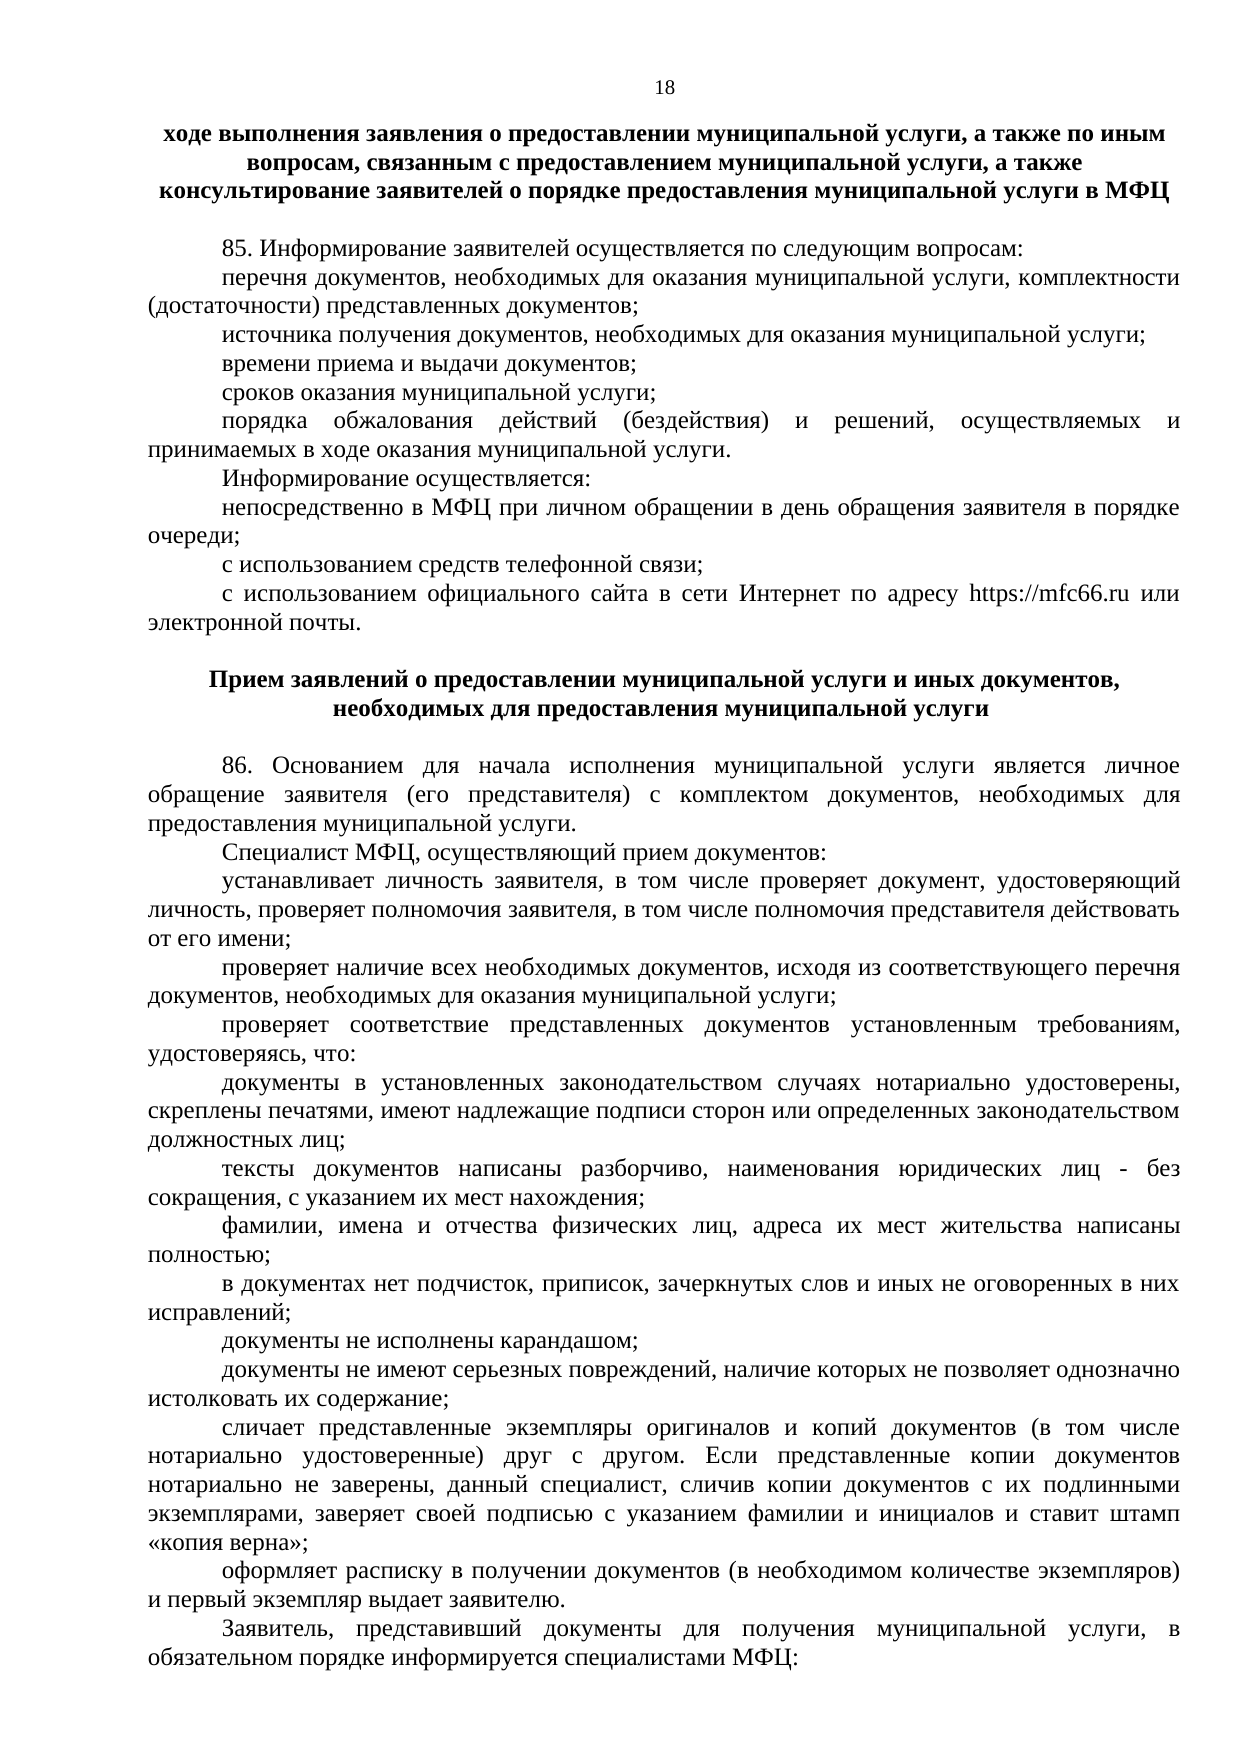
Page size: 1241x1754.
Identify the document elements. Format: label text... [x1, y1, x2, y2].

text ходе выполнения заявления о предоставлении муниципальной услуги, а также по иным вопросам, связанным с предоставлением муниципальной услуги, а также консультирование заявителей о порядке предоставления муниципальной услуги в МФЦ [148, 118, 1181, 204]
text с использованием официального сайта в сети Интернет по адресу https://mfc66.ru или электронной почты. [148, 578, 1181, 636]
text документы не исполнены карандашом; [148, 1326, 1181, 1354]
text порядка обжалования действий (бездействия) и решений, осуществляемых и принимаемых в ходе оказания муниципальной услуги. [148, 406, 1181, 463]
text Заявитель, представивший документы для получения муниципальной услуги, в обязательном порядке информируется специалистами МФЦ: [148, 1613, 1181, 1671]
text с использованием средств телефонной связи; [148, 549, 1181, 578]
text сроков оказания муниципальной услуги; [148, 377, 1181, 406]
text 85. Информирование заявителей осуществляется по следующим вопросам: [148, 233, 1181, 262]
text документы не имеют серьезных повреждений, наличие которых не позволяет однозначно истолковать их содержание; [148, 1354, 1181, 1412]
text в документах нет подчисток, приписок, зачеркнутых слов и иных не оговоренных в них исправлений; [148, 1268, 1181, 1326]
text времени приема и выдачи документов; [148, 348, 1181, 377]
text непосредственно в МФЦ при личном обращении в день обращения заявителя в порядке очереди; [148, 492, 1181, 549]
text Информирование осуществляется: [148, 463, 1181, 492]
text сличает представленные экземпляры оригиналов и копий документов (в том числе нотариально удостоверенные) друг с другом. Если представленные копии документов нотариально не заверены, данный специалист, сличив копии документов с их подлинными экземплярами, заверяет своей подписью с указанием фамилии и инициалов и ставит штамп «копия верна»; [148, 1412, 1181, 1556]
text оформляет расписку в получении документов (в необходимом количестве экземпляров) и первый экземпляр выдает заявителю. [148, 1556, 1181, 1613]
text Прием заявлений о предоставлении муниципальной услуги и иных документов, необходимых для предоставления муниципальной услуги [148, 664, 1181, 722]
text 86. Основанием для начала исполнения муниципальной услуги является личное обращение заявителя (его представителя) с комплектом документов, необходимых для предоставления муниципальной услуги. [148, 751, 1181, 837]
text тексты документов написаны разборчиво, наименования юридических лиц - без сокращения, с указанием их мест нахождения; [148, 1153, 1181, 1211]
text перечня документов, необходимых для оказания муниципальной услуги, комплектности (достаточности) представленных документов; [148, 262, 1181, 319]
text фамилии, имена и отчества физических лиц, адреса их мест жительства написаны полностью; [148, 1211, 1181, 1268]
text источника получения документов, необходимых для оказания муниципальной услуги; [148, 319, 1181, 348]
text устанавливает личность заявителя, в том числе проверяет документ, удостоверяющий личность, проверяет полномочия заявителя, в том числе полномочия представителя действовать от его имени; [148, 866, 1181, 952]
text проверяет соответствие представленных документов установленным требованиям, удостоверяясь, что: [148, 1009, 1181, 1067]
text проверяет наличие всех необходимых документов, исходя из соответствующего перечня документов, необходимых для оказания муниципальной услуги; [148, 952, 1181, 1009]
text документы в установленных законодательством случаях нотариально удостоверены, скреплены печатями, имеют надлежащие подписи сторон или определенных законодательством должностных лиц; [148, 1067, 1181, 1153]
text Специалист МФЦ, осуществляющий прием документов: [148, 837, 1181, 866]
